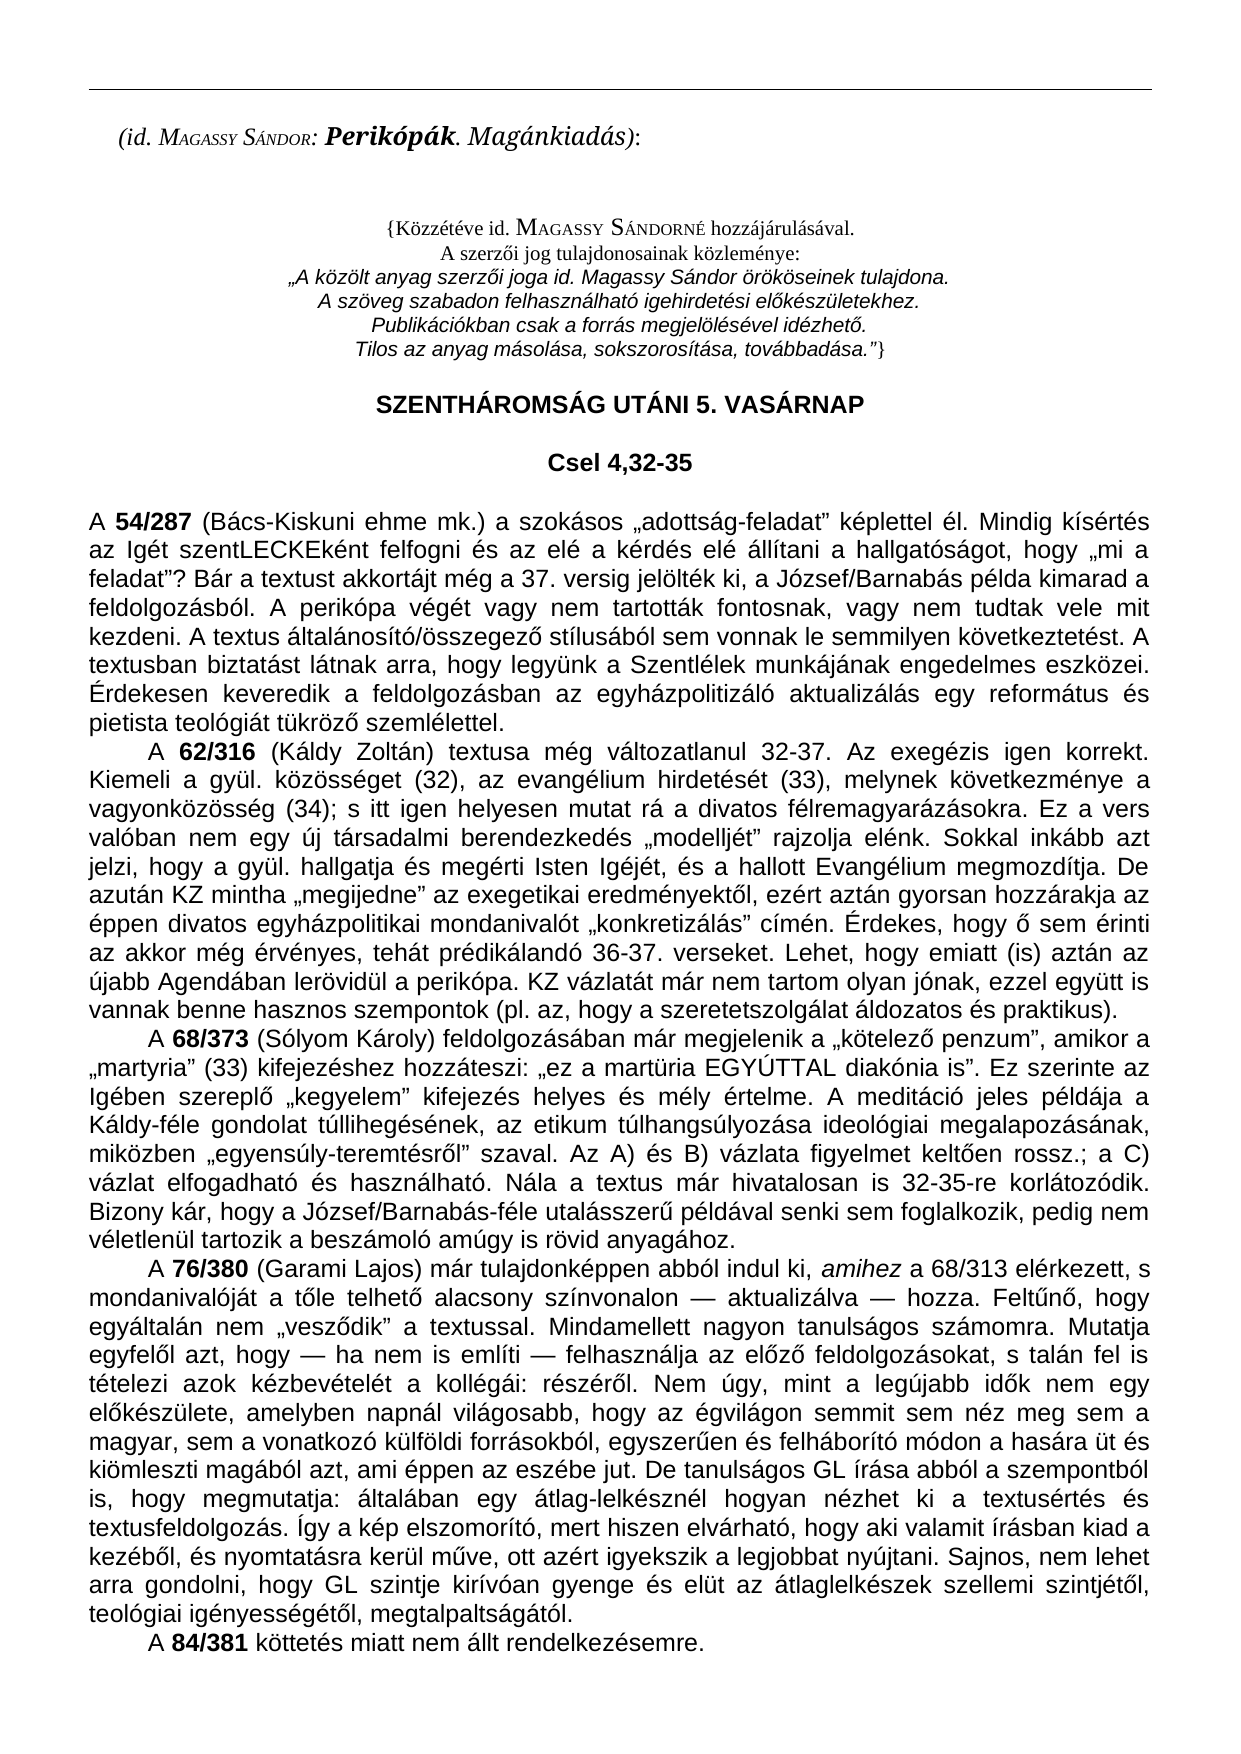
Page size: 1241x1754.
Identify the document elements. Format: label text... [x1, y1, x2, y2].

text A 54/287 (Bács-Kiskuni ehme mk.) a szokásos „adottság-feladat” képlettel él. Mindig kísértés az Igét szentLECKEként felfogni és az elé a kérdés elé állítani a hallgatóságot, hogy „mi a feladat”? Bár a textust akkortájt még a 37. versig jelölték ki, a József/Barnabás példa kimarad a feldolgozásból. A perikópa végét vagy nem tartották fontosnak, vagy nem tudtak vele mit kezdeni. A textus általánosító/összegező stílusából sem vonnak le semmilyen következtetést. A textusban biztatást látnak arra, hogy legyünk a Szentlélek munkájának engedelmes eszközei. Érdekesen keveredik a feldolgozásban az egyházpolitizáló aktualizálás egy református és pietista teológiát tükröző szemlélettel. [88, 507, 1152, 737]
text (id. Magassy Sándor: Perikópák. Magánkiadás): [88, 90, 1152, 182]
text A 68/373 (Sólyom Károly) feldolgozásában már megjelenik a „kötelező penzum”, amikor a „martyria” (33) kifejezéshez hozzáteszi: „ez a martüria EGYÚTTAL diakónia is”. Ez szerinte az Igében szereplő „kegyelem” kifejezés helyes és mély értelme. A meditáció jeles példája a Káldy-féle gondolat túllihegésének, az etikum túlhangsúlyozása ideológiai megalapozásának, miközben „egyensúly-teremtésről” szaval. Az A) és B) vázlata figyelmet keltően rossz.; a C) vázlat elfogadható és használható. Nála a textus már hivatalosan is 32-35-re korlátozódik. Bizony kár, hogy a József/Barnabás-féle utalásszerű példával senki sem foglalkozik, pedig nem véletlenül tartozik a beszámoló amúgy is rövid anyagához. [88, 1024, 1152, 1254]
text Csel 4,32-35 [88, 448, 1152, 477]
text SZENTHÁROMSÁG UTÁNI 5. VASÁRNAP [88, 390, 1152, 419]
text {Közzétéve id. Magassy Sándorné hozzájárulásával. A szerzői jog tulajdonosainak közleménye: „A közölt anyag szerzői joga id. Magassy Sándor örököseinek tulajdona. A szöveg szabadon felhasználható igehirdetési előkészületekhez. Publikációkban csak a forrás megjelölésével idézhető. Tilos az anyag másolása, sokszorosítása, továbbadása.”} [88, 212, 1152, 361]
text A 76/380 (Garami Lajos) már tulajdonképpen abból indul ki, amihez a 68/313 elérkezett, s mondanivalóját a tőle telhető alacsony színvonalon ― aktualizálva ― hozza. Feltűnő, hogy egyáltalán nem „vesződik” a textussal. Mindamellett nagyon tanulságos számomra. Mutatja egyfelől azt, hogy ― ha nem is említi ― felhasználja az előző feldolgozásokat, s talán fel is tételezi azok kézbevételét a kollégái: részéről. Nem úgy, mint a legújabb idők nem egy előkészülete, amelyben napnál világosabb, hogy az égvilágon semmit sem néz meg sem a magyar, sem a vonatkozó külföldi forrásokból, egyszerűen és felháborító módon a hasára üt és kiömleszti magából azt, ami éppen az eszébe jut. De tanulságos GL írása abból a szempontból is, hogy megmutatja: általában egy átlag-lelkésznél hogyan nézhet ki a textusértés és textusfeldolgozás. Így a kép elszomorító, mert hiszen elvárható, hogy aki valamit írásban kiad a kezéből, és nyomtatásra kerül műve, ott azért igyekszik a legjobbat nyújtani. Sajnos, nem lehet arra gondolni, hogy GL szintje kirívóan gyenge és elüt az átlaglelkészek szellemi szintjétől, teológiai igényességétől, megtalpaltságától. [88, 1254, 1152, 1628]
text A 62/316 (Káldy Zoltán) textusa még változatlanul 32-37. Az exegézis igen korrekt. Kiemeli a gyül. közösséget (32), az evangélium hirdetését (33), melynek következménye a vagyonközösség (34); s itt igen helyesen mutat rá a divatos félremagyarázásokra. Ez a vers valóban nem egy új társadalmi berendezkedés „modelljét” rajzolja elénk. Sokkal inkább azt jelzi, hogy a gyül. hallgatja és megérti Isten Igéjét, és a hallott Evangélium megmozdítja. De azután KZ mintha „megijedne” az exegetikai eredményektől, ezért aztán gyorsan hozzárakja az éppen divatos egyházpolitikai mondanivalót „konkretizálás” címén. Érdekes, hogy ő sem érinti az akkor még érvényes, tehát prédikálandó 36-37. verseket. Lehet, hogy emiatt (is) aztán az újabb Agendában lerövidül a perikópa. KZ vázlatát már nem tartom olyan jónak, ezzel együtt is vannak benne hasznos szempontok (pl. az, hogy a szeretetszolgálat áldozatos és praktikus). [88, 737, 1152, 1024]
text A 84/381 köttetés miatt nem állt rendelkezésemre. [88, 1628, 1152, 1657]
